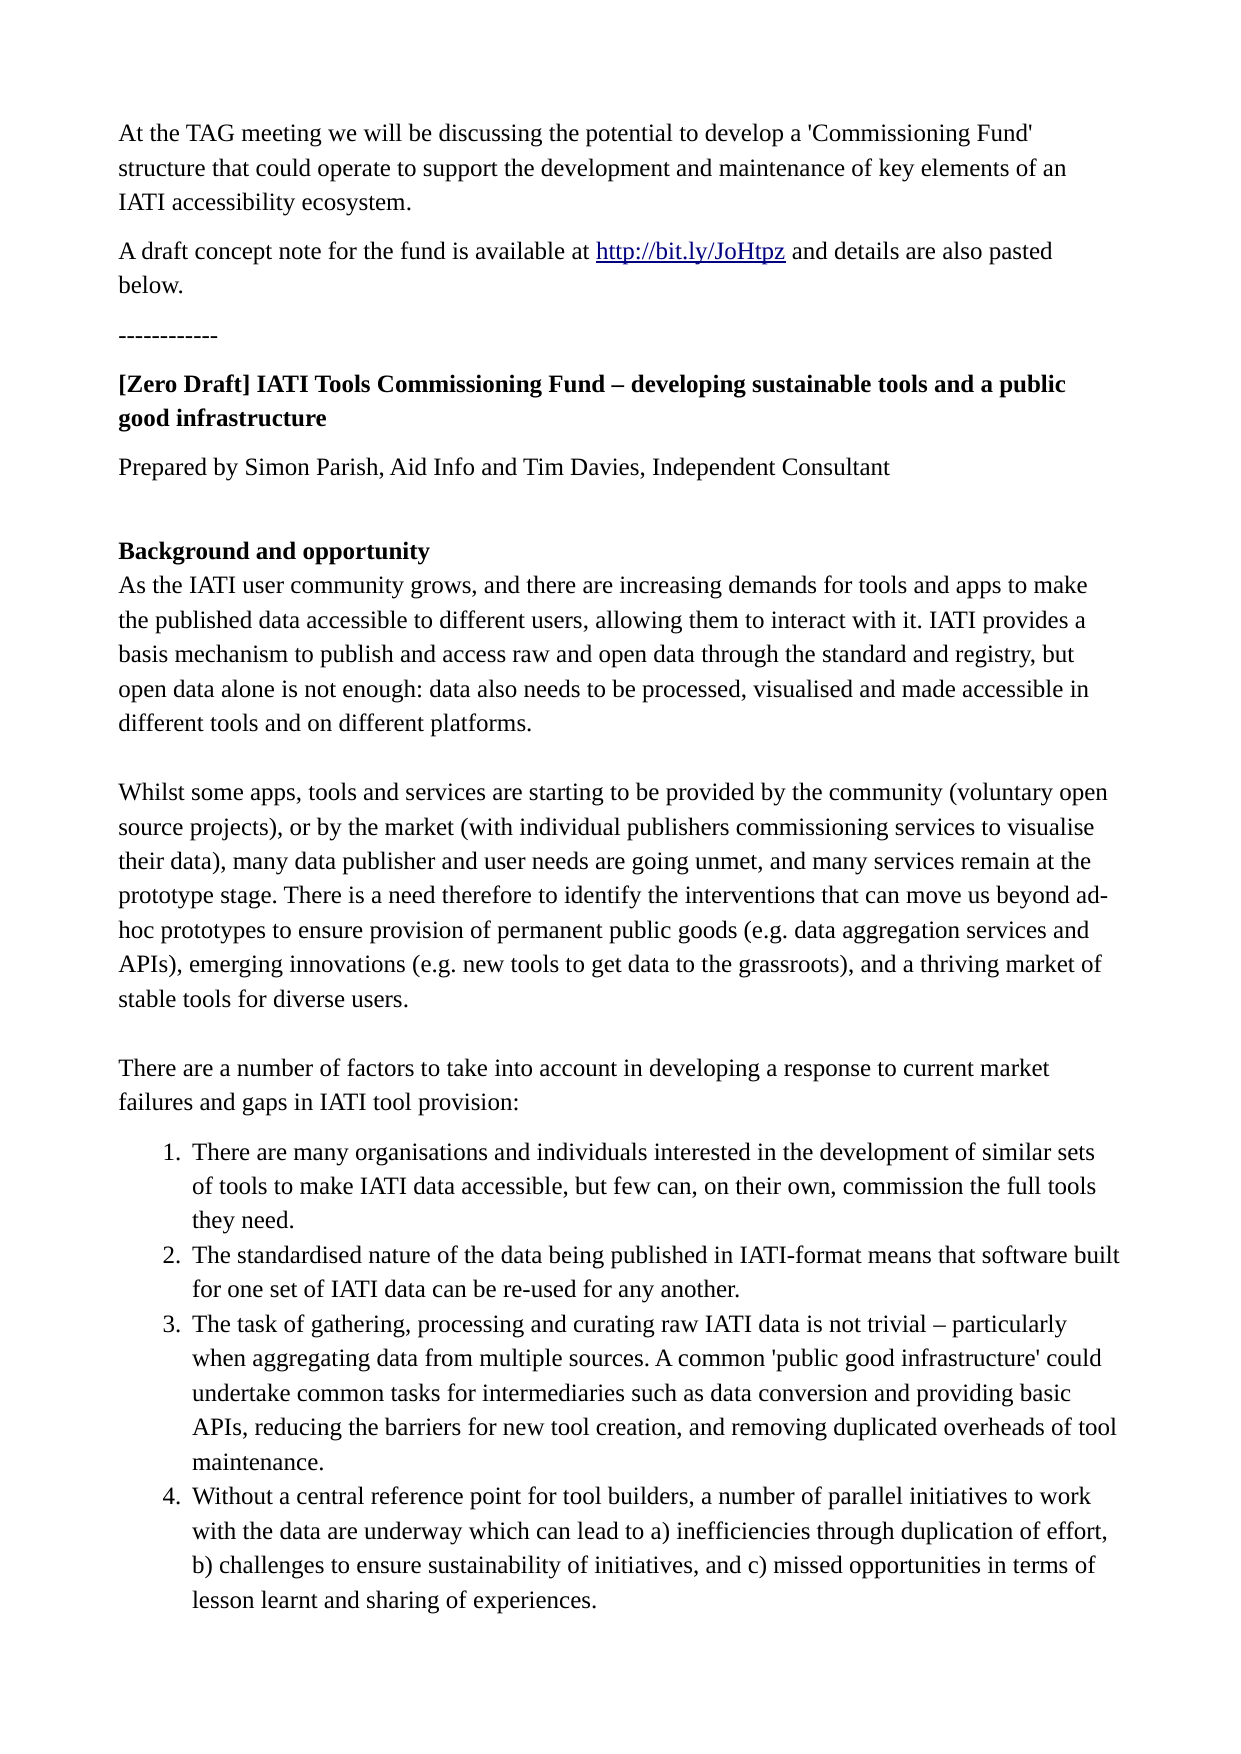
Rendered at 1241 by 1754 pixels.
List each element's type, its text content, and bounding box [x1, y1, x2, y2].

text At the TAG meeting we will be discussing the potential to develop a 'Commissioning Fund' structure that could operate to support the development and maintenance of key elements of an IATI accessibility ecosystem. [118, 118, 1122, 216]
list Without a central reference point for tool builders, a number of parallel initiatives to work with the data are underway which can lead to a) inefficiencies through duplication of effort, b) challenges to ensure sustainability of initiatives, and c) missed opportunities in terms of lesson learnt and sharing of experiences. [162, 1481, 1122, 1613]
text Prepared by Simon Parish, Aid Info and Tim Davies, Independent Consultant [118, 452, 1122, 481]
list The standardised nature of the data being published in IATI-format means that software built for one set of IATI data can be re-used for any another. [162, 1240, 1122, 1303]
text [Zero Draft] IATI Tools Commissioning Fund – developing sustainable tools and a public good infrastructure [118, 369, 1122, 432]
list The task of gathering, processing and curating raw IATI data is not trivial – particularly when aggregating data from multiple sources. A common 'public good infrastructure' could undertake common tasks for intermediaries such as data conversion and providing basic APIs, reducing the barriers for new tool creation, and removing duplicated overheads of tool maintenance. [162, 1309, 1122, 1476]
text ------------ [118, 320, 1122, 348]
text A draft concept note for the fund is available at http://bit.ly/JoHtpz and details are also pasted below. [118, 236, 1122, 299]
text Background and opportunity As the IATI user community grows, and there are increasing demands for tools and apps to make the published data accessible to different users, allowing them to interact with it. IATI provides a basis mechanism to publish and access raw and open data through the standard and registry, but open data alone is not enough: data also needs to be processed, visualised and made accessible in different tools and on different platforms. Whilst some apps, tools and services are starting to be provided by the community (voluntary open source projects), or by the market (with individual publishers commissioning services to visualise their data), many data publisher and user needs are going unmet, and many services remain at the prototype stage. There is a need therefore to identify the interventions that can move us beyond ad-hoc prototypes to ensure provision of permanent public goods (e.g. data aggregation services and APIs), emerging innovations (e.g. new tools to get data to the grassroots), and a thriving market of stable tools for diverse users. There are a number of factors to take into account in developing a response to current market failures and gaps in IATI tool provision: [118, 501, 1122, 1116]
list There are many organisations and individuals interested in the development of similar sets of tools to make IATI data accessible, but few can, on their own, commission the full tools they need. [162, 1137, 1122, 1234]
